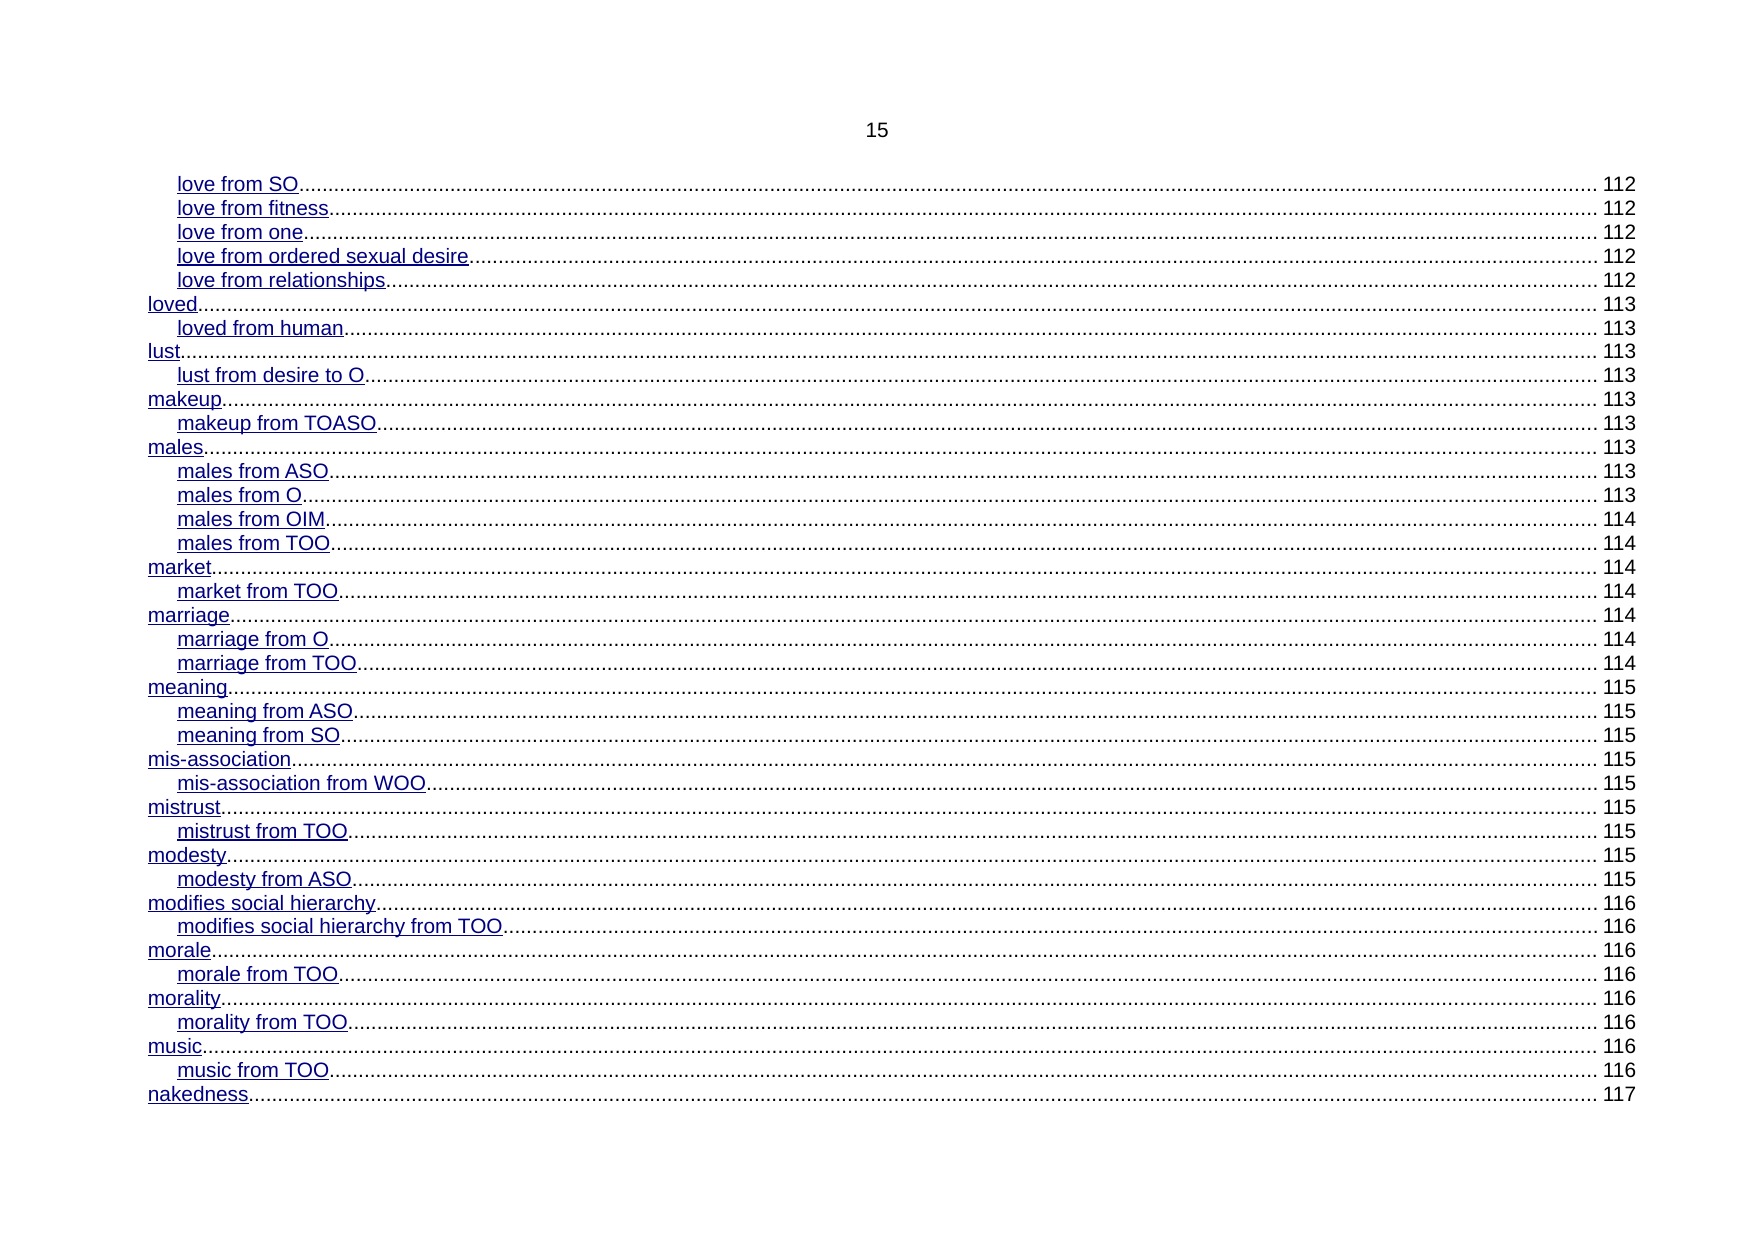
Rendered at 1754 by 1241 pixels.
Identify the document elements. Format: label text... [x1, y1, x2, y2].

text market 114 [148, 555, 1636, 579]
text love from fitness 112 [177, 196, 1636, 219]
text makeup from TOASO 113 [177, 411, 1636, 435]
text loved from human 113 [177, 315, 1636, 339]
text marriage from TOO 114 [177, 651, 1636, 675]
text love from one 112 [177, 219, 1636, 243]
text mistrust 115 [148, 794, 1636, 818]
text makeup 113 [148, 387, 1636, 411]
text morality from TOO 116 [177, 1010, 1636, 1034]
text music from TOO 116 [177, 1058, 1636, 1082]
text marriage from O 114 [177, 627, 1636, 651]
text mis-association from WOO 115 [177, 771, 1636, 794]
text nakedness 117 [148, 1082, 1636, 1106]
text market from TOO 114 [177, 579, 1636, 603]
text meaning from ASO 115 [177, 699, 1636, 723]
text lust from desire to O 113 [177, 363, 1636, 387]
text morality 116 [148, 986, 1636, 1010]
text love from ordered sexual desire 112 [177, 243, 1636, 267]
text males from OIM 114 [177, 507, 1636, 531]
text modifies social hierarchy 116 [148, 890, 1636, 914]
text modifies social hierarchy from TOO 116 [177, 914, 1636, 938]
text meaning 115 [148, 675, 1636, 699]
text lust 113 [148, 339, 1636, 363]
text modesty from ASO 115 [177, 866, 1636, 890]
text love from relationships 112 [177, 267, 1636, 291]
text males 113 [148, 435, 1636, 459]
text love from SO 112 [177, 172, 1636, 196]
text loved 113 [148, 291, 1636, 315]
text males from TOO 114 [177, 531, 1636, 555]
text mis-association 115 [148, 747, 1636, 771]
text music 116 [148, 1034, 1636, 1058]
text morale 116 [148, 938, 1636, 962]
text males from O 113 [177, 483, 1636, 507]
text marriage 114 [148, 603, 1636, 627]
text morale from TOO 116 [177, 962, 1636, 986]
text mistrust from TOO 115 [177, 818, 1636, 842]
text males from ASO 113 [177, 459, 1636, 483]
text meaning from SO 115 [177, 723, 1636, 747]
text modesty 115 [148, 842, 1636, 866]
